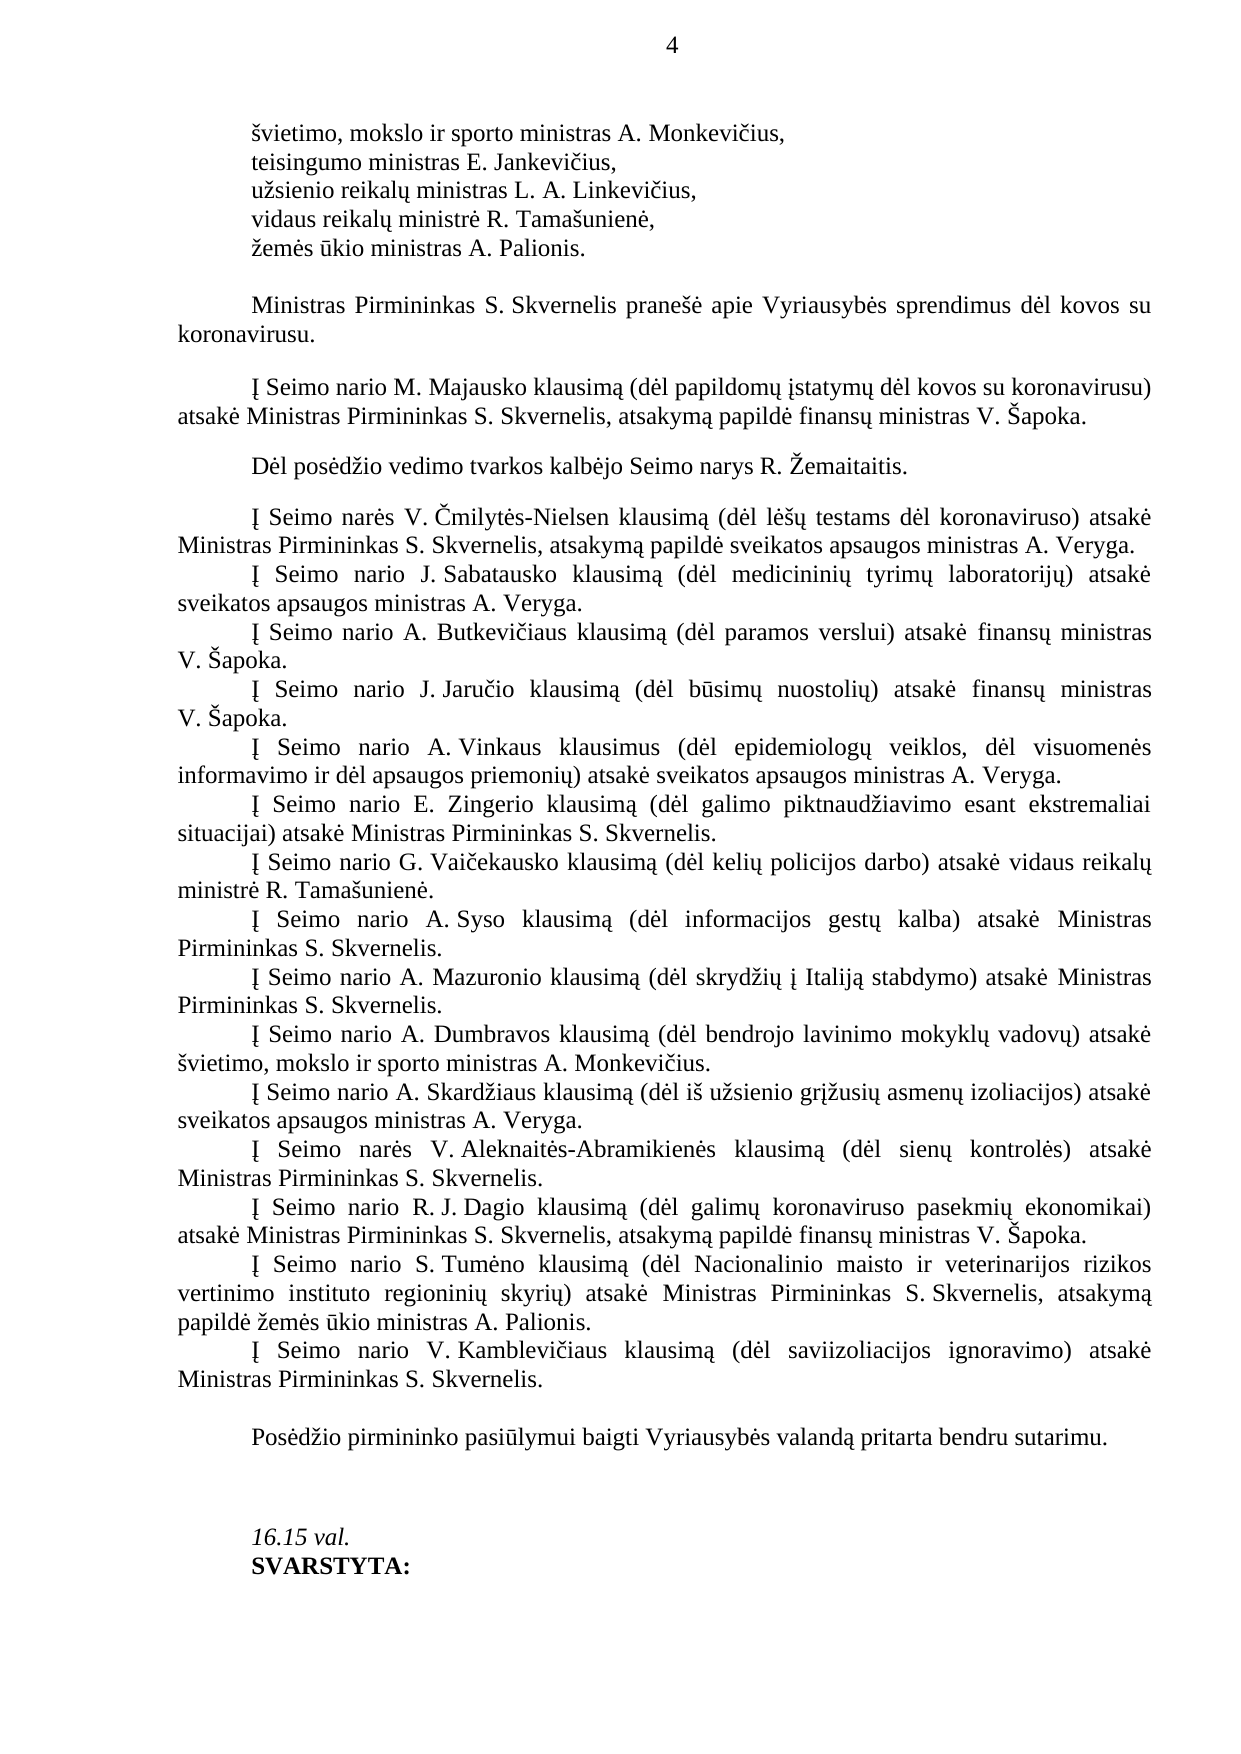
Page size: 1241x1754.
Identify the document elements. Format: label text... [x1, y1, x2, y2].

text Į Seimo nario A. Syso klausimą (dėl informacijos gestų kalba) atsakė Ministras Pirmininkas S. Skvernelis. [177, 904, 1152, 962]
text teisingumo ministras E. Jankevičius, [177, 147, 1152, 176]
text Ministras Pirmininkas S. Skvernelis pranešė apie Vyriausybės sprendimus dėl kovos su koronavirusu. [177, 291, 1152, 348]
text Į Seimo nario A. Skardžiaus klausimą (dėl iš užsienio grįžusių asmenų izoliacijos) atsakė sveikatos apsaugos ministras A. Veryga. [177, 1077, 1152, 1134]
text Posėdžio pirmininko pasiūlymui baigti Vyriausybės valandą pritarta bendru sutarimu. [177, 1422, 1152, 1450]
text Į Seimo nario A. Vinkaus klausimus (dėl epidemiologų veiklos, dėl visuomenės informavimo ir dėl apsaugos priemonių) atsakė sveikatos apsaugos ministras A. Veryga. [177, 732, 1152, 789]
text SVARSTYTA: [177, 1551, 1152, 1580]
text užsienio reikalų ministras L. A. Linkevičius, [177, 176, 1152, 204]
text Į Seimo nario A. Dumbravos klausimą (dėl bendrojo lavinimo mokyklų vadovų) atsakė švietimo, mokslo ir sporto ministras A. Monkevičius. [177, 1019, 1152, 1077]
text Į Seimo nario J. Jaručio klausimą (dėl būsimų nuostolių) atsakė finansų ministras V. Šapoka. [177, 674, 1152, 732]
text Į Seimo nario A. Butkevičiaus klausimą (dėl paramos verslui) atsakė finansų ministras V. Šapoka. [177, 617, 1152, 674]
text 16.15 val. [177, 1522, 1152, 1551]
text Į Seimo nario M. Majausko klausimą (dėl papildomų įstatymų dėl kovos su koronavirusu) atsakė Ministras Pirmininkas S. Skvernelis, atsakymą papildė finansų ministras V. Šapoka. [177, 372, 1152, 430]
text Į Seimo nario R. J. Dagio klausimą (dėl galimų koronaviruso pasekmių ekonomikai) atsakė Ministras Pirmininkas S. Skvernelis, atsakymą papildė finansų ministras V. Šapoka. [177, 1192, 1152, 1249]
text žemės ūkio ministras A. Palionis. [177, 233, 1152, 262]
text Į Seimo nario A. Mazuronio klausimą (dėl skrydžių į Italiją stabdymo) atsakė Ministras Pirmininkas S. Skvernelis. [177, 962, 1152, 1019]
text Į Seimo narės V. Aleknaitės-Abramikienės klausimą (dėl sienų kontrolės) atsakė Ministras Pirmininkas S. Skvernelis. [177, 1134, 1152, 1192]
text Dėl posėdžio vedimo tvarkos kalbėjo Seimo narys R. Žemaitaitis. [177, 451, 1152, 480]
text Į Seimo nario E. Zingerio klausimą (dėl galimo piktnaudžiavimo esant ekstremaliai situacijai) atsakė Ministras Pirmininkas S. Skvernelis. [177, 789, 1152, 847]
text Į Seimo narės V. Čmilytės-Nielsen klausimą (dėl lėšų testams dėl koronaviruso) atsakė Ministras Pirmininkas S. Skvernelis, atsakymą papildė sveikatos apsaugos ministras A. Veryga. [177, 502, 1152, 559]
text švietimo, mokslo ir sporto ministras A. Monkevičius, [177, 118, 1152, 147]
text Į Seimo nario J. Sabatausko klausimą (dėl medicininių tyrimų laboratorijų) atsakė sveikatos apsaugos ministras A. Veryga. [177, 559, 1152, 617]
text vidaus reikalų ministrė R. Tamašunienė, [177, 204, 1152, 233]
text Į Seimo nario V. Kamblevičiaus klausimą (dėl saviizoliacijos ignoravimo) atsakė Ministras Pirmininkas S. Skvernelis. [177, 1335, 1152, 1393]
text Į Seimo nario S. Tumėno klausimą (dėl Nacionalinio maisto ir veterinarijos rizikos vertinimo instituto regioninių skyrių) atsakė Ministras Pirmininkas S. Skvernelis, atsakymą papildė žemės ūkio ministras A. Palionis. [177, 1249, 1152, 1335]
text Į Seimo nario G. Vaičekausko klausimą (dėl kelių policijos darbo) atsakė vidaus reikalų ministrė R. Tamašunienė. [177, 847, 1152, 904]
